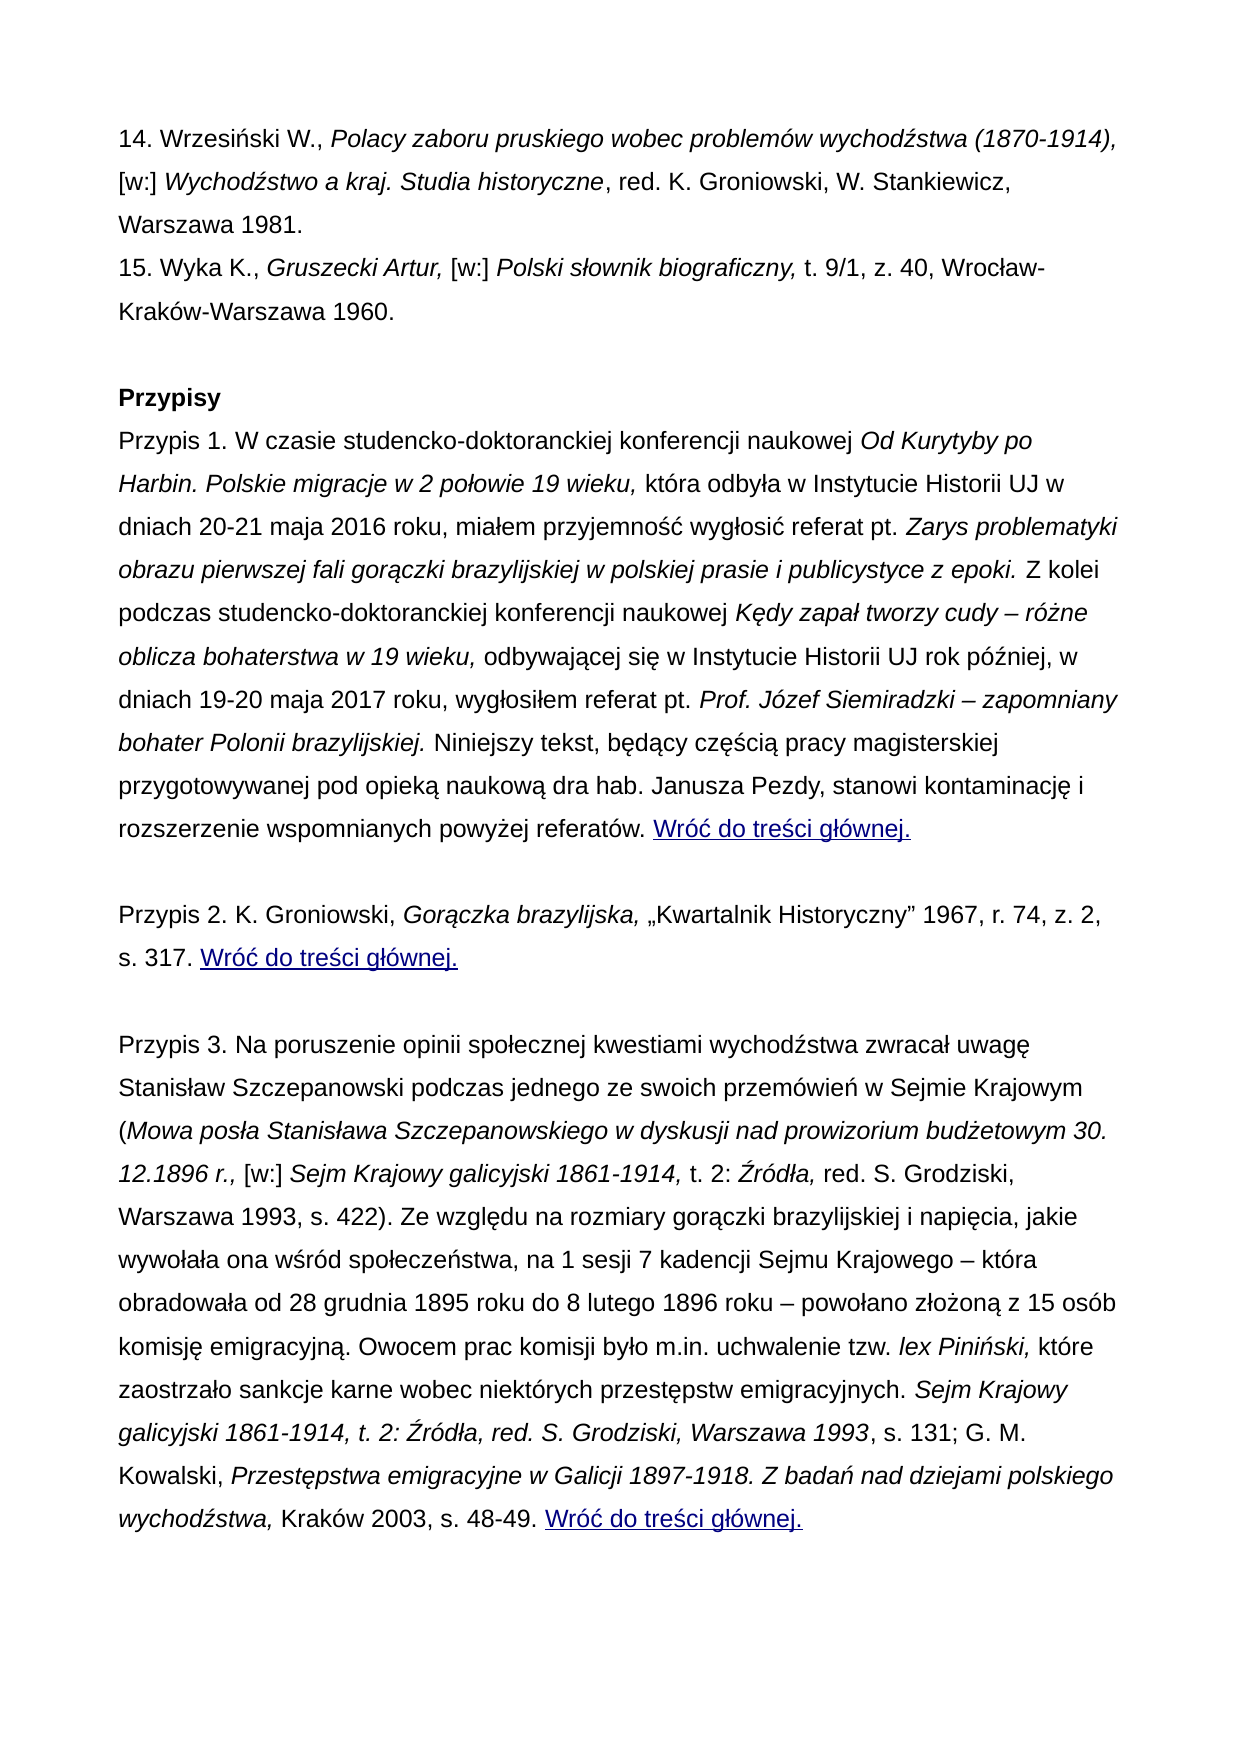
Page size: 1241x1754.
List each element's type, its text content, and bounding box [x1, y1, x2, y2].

text Przypis 1. W czasie studencko-doktoranckiej konferencji naukowej Od Kurytyby po Harbin. Polskie migracje w 2 połowie 19 wieku, która odbyła w Instytucie Historii UJ w dniach 20-21 maja 2016 roku, miałem przyjemność wygłosić referat pt. Zarys problematyki obrazu pierwszej fali gorączki brazylijskiej w polskiej prasie i publicystyce z epoki. Z kolei podczas studencko-doktoranckiej konferencji naukowej Kędy zapał tworzy cudy – różne oblicza bohaterstwa w 19 wieku, odbywającej się w Instytucie Historii UJ rok później, w dniach 19-20 maja 2017 roku, wygłosiłem referat pt. Prof. Józef Siemiradzki – zapomniany bohater Polonii brazylijskiej. Niniejszy tekst, będący częścią pracy magisterskiej przygotowywanej pod opieką naukową dra hab. Janusza Pezdy, stanowi kontaminację i rozszerzenie wspomnianych powyżej referatów. Wróć do treści głównej. [118, 426, 1122, 843]
text Przypis 3. Na poruszenie opinii społecznej kwestiami wychodźstwa zwracał uwagę Stanisław Szczepanowski podczas jednego ze swoich przemówień w Sejmie Krajowym (Mowa posła Stanisława Szczepanowskiego w dyskusji nad prowizorium budżetowym 30. 12.1896 r., [w:] Sejm Krajowy galicyjski 1861-1914, t. 2: Źródła, red. S. Grodziski, Warszawa 1993, s. 422). Ze względu na rozmiary gorączki brazylijskiej i napięcia, jakie wywołała ona wśród społeczeństwa, na 1 sesji 7 kadencji Sejmu Krajowego – która obradowała od 28 grudnia 1895 roku do 8 lutego 1896 roku – powołano złożoną z 15 osób komisję emigracyjną. Owocem prac komisji było m.in. uchwalenie tzw. lex Piniński, które zaostrzało sankcje karne wobec niektórych przestępstw emigracyjnych. Sejm Krajowy galicyjski 1861-1914, t. 2: Źródła, red. S. Grodziski, Warszawa 1993, s. 131; G. M. Kowalski, Przestępstwa emigracyjne w Galicji 1897-1918. Z badań nad dziejami polskiego wychodźstwa, Kraków 2003, s. 48-49. Wróć do treści głównej. [118, 1030, 1122, 1533]
text Przypis 2. K. Groniowski, Gorączka brazylijska, „Kwartalnik Historyczny” 1967, r. 74, z. 2, s. 317. Wróć do treści głównej. [118, 900, 1122, 972]
text 14. Wrzesiński W., Polacy zaboru pruskiego wobec problemów wychodźstwa (1870-1914), [w:] Wychodźstwo a kraj. Studia historyczne, red. K. Groniowski, W. Stankiewicz, Warszawa 1981. [118, 124, 1122, 239]
text 15. Wyka K., Gruszecki Artur, [w:] Polski słownik biograficzny, t. 9/1, z. 40, Wrocław-Kraków-Warszawa 1960. [118, 253, 1122, 325]
subtitle Przypisy [118, 383, 1122, 412]
